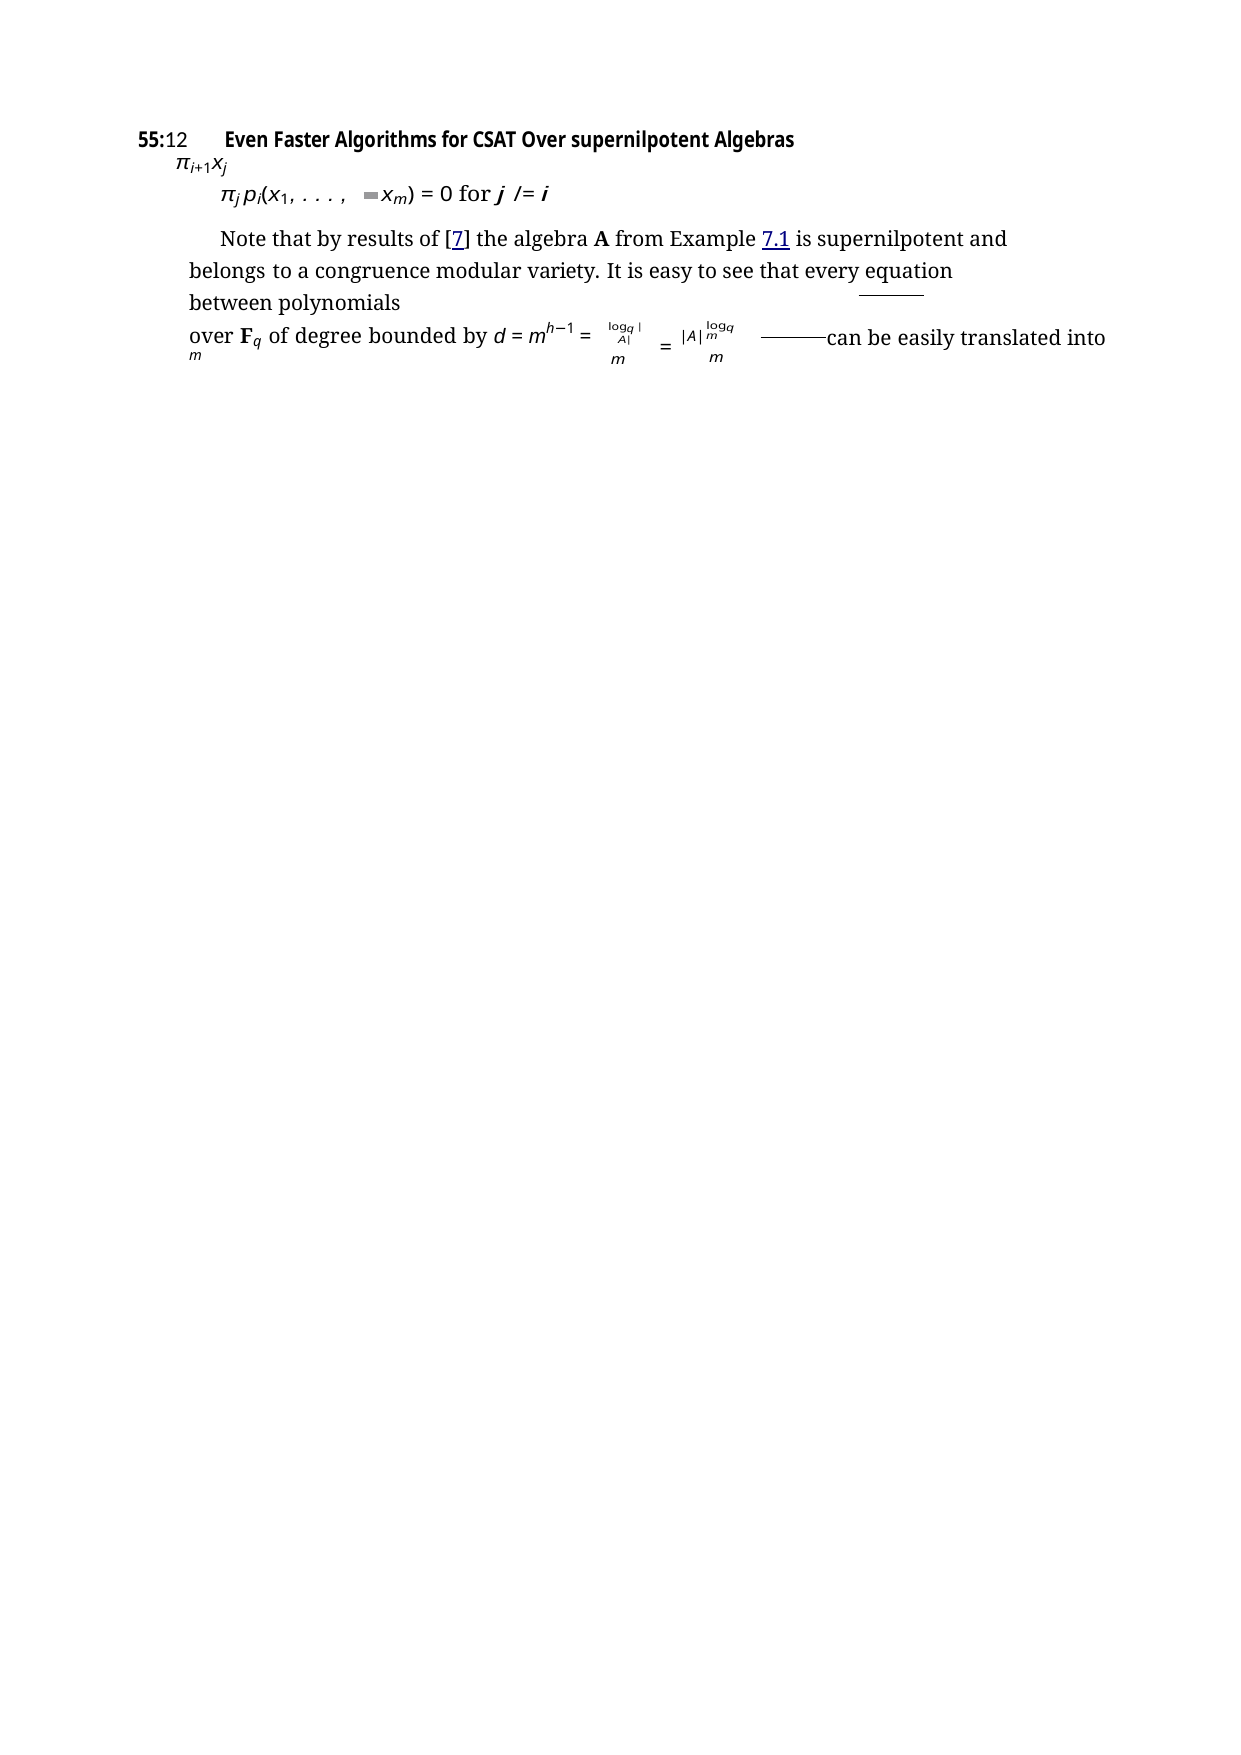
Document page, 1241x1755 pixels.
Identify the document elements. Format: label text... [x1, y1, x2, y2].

text can be easily translated into [758, 323, 1241, 352]
text m [709, 347, 748, 367]
text logq |A| [603, 321, 650, 346]
text logq m [708, 321, 748, 342]
text m [605, 349, 632, 368]
text = |A| [659, 321, 706, 347]
text πj pi(x1, . . . , xm) = 0 for j /= i [220, 177, 1241, 208]
text over Fq of degree bounded by d = mh−1 = m [189, 321, 601, 378]
text πi+1xj [175, 150, 443, 177]
text Note that by results of [7] the algebra A from Example 7.1 is supernilpotent and belongs to a congruence modular variety. It is easy to see that every equation between polynomials [189, 224, 1014, 317]
